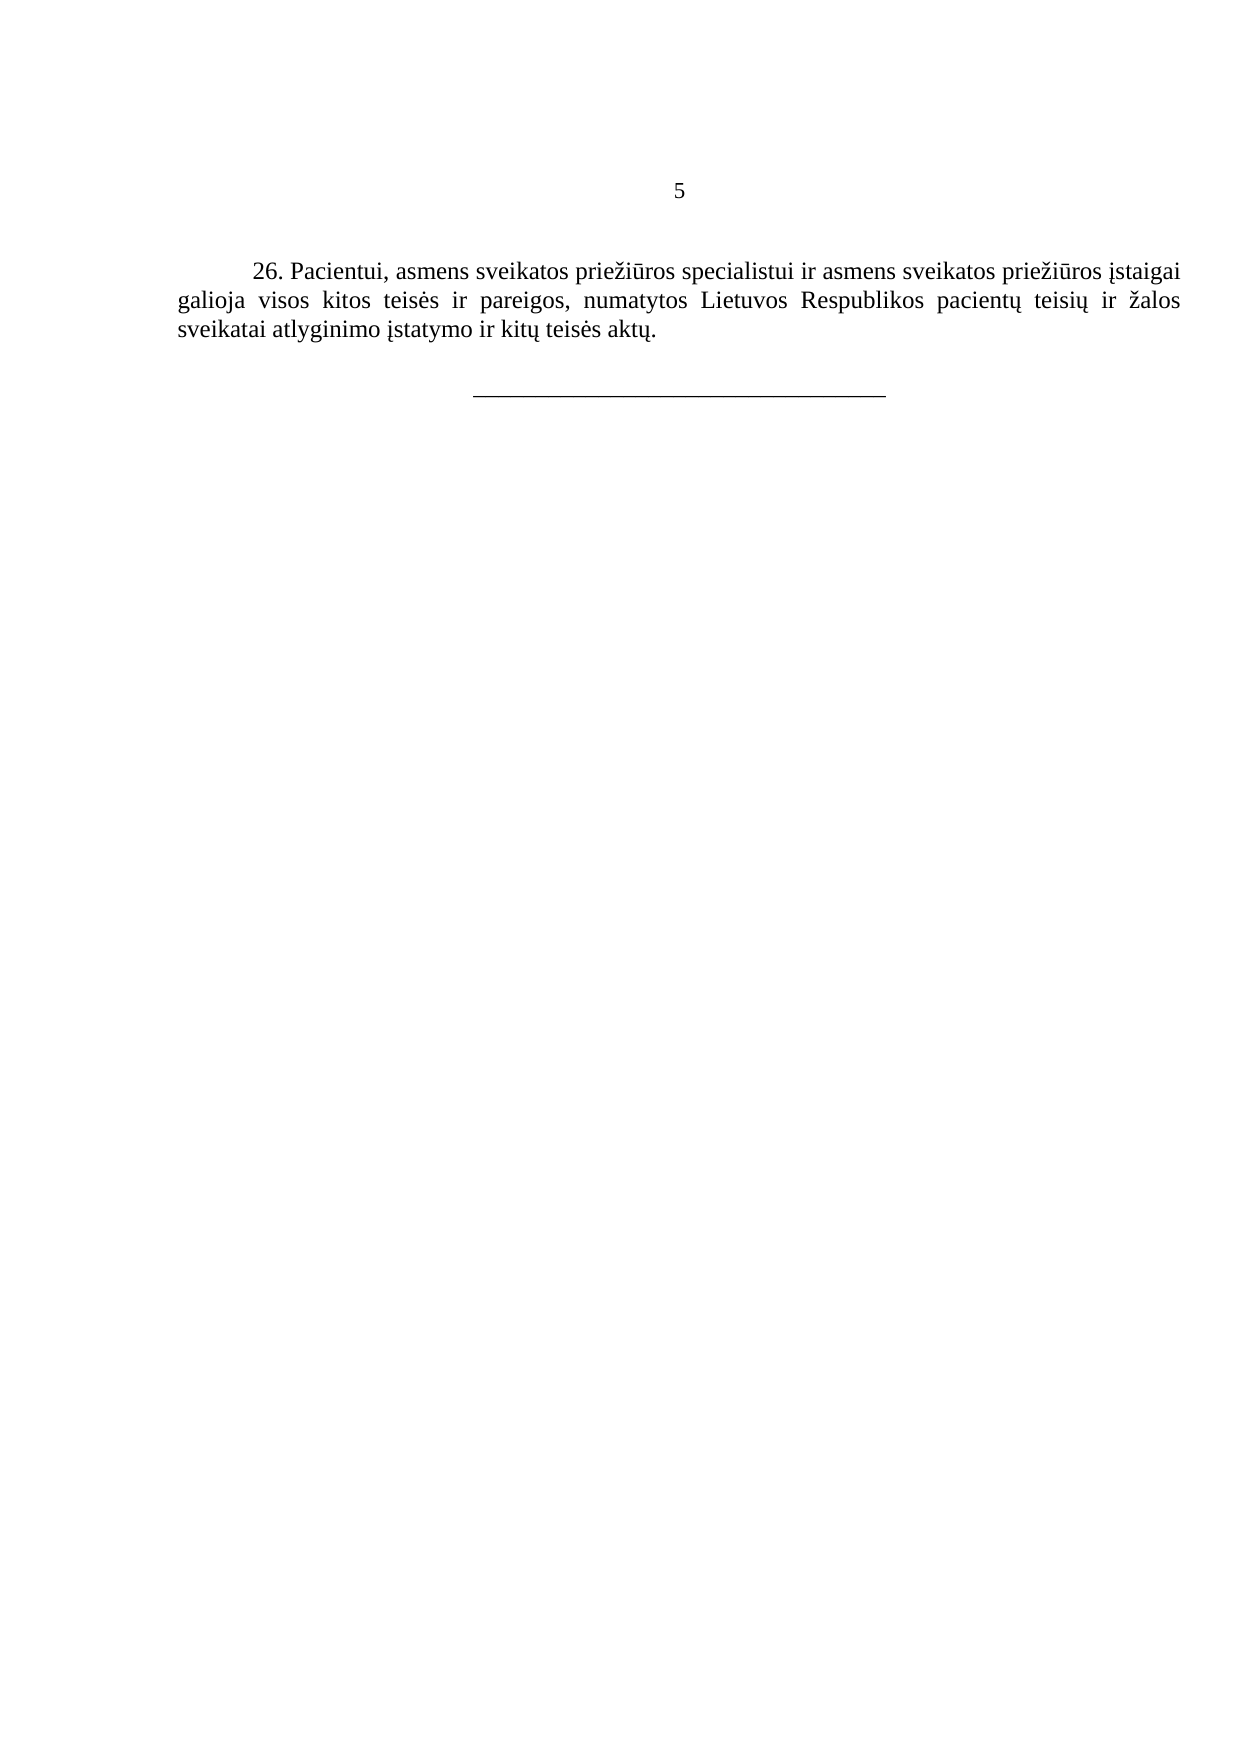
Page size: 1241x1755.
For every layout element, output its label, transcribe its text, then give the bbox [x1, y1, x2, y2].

text 26. Pacientui, asmens sveikatos priežiūros specialistui ir asmens sveikatos priežiūros įstaigai galioja visos kitos teisės ir pareigos, numatytos Lietuvos Respublikos pacientų teisių ir žalos sveikatai atlyginimo įstatymo ir kitų teisės aktų. [177, 256, 1181, 343]
text _________________________________ [177, 371, 1181, 400]
